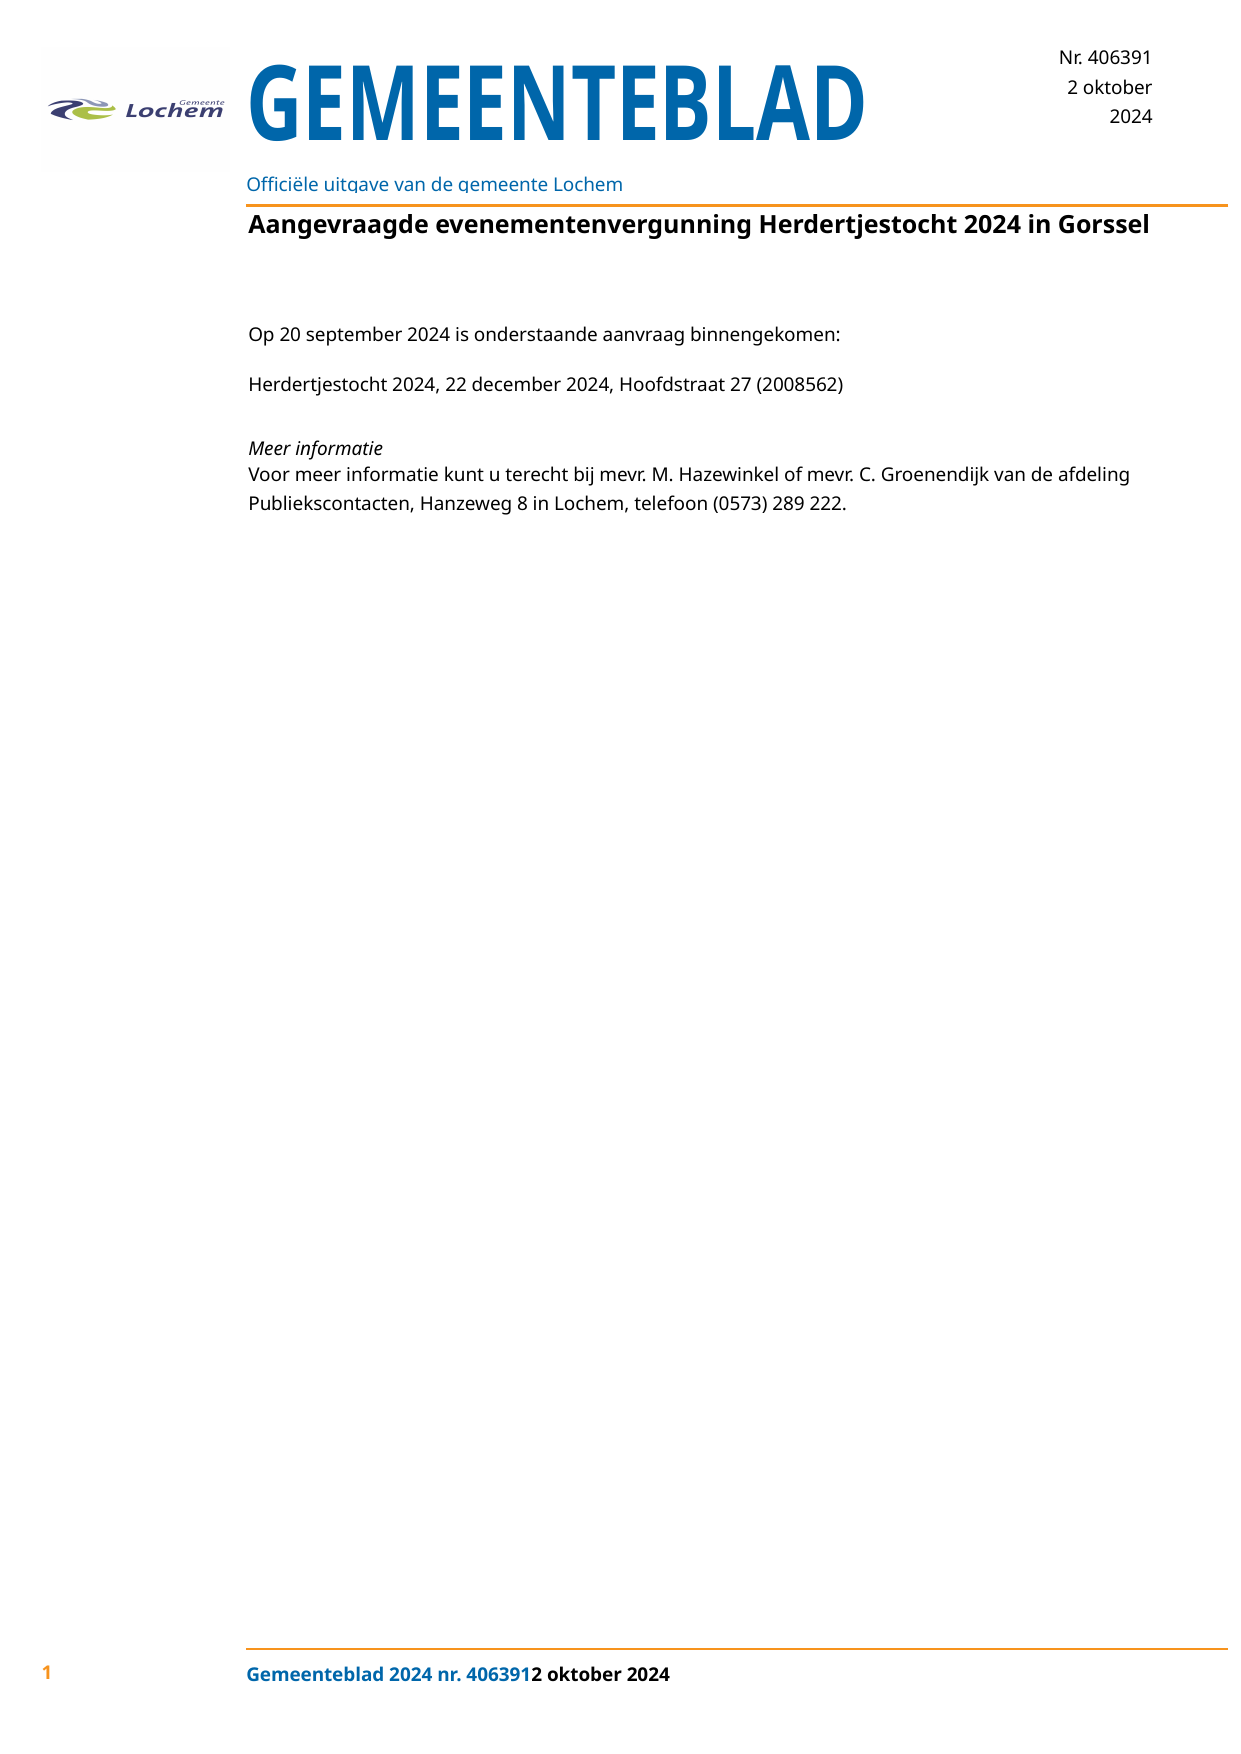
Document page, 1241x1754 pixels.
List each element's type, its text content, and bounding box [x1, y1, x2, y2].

picture [41, 47, 231, 172]
text Herdertjestocht 2024, 22 december 2024, Hoofdstraat 27 (2008562) [248, 371, 1152, 397]
text Op 20 september 2024 is onderstaande aanvraag binnengekomen: [248, 321, 1152, 346]
text Meer informatie [248, 435, 1152, 461]
text Aangevraagde evenementenvergunning Herdertjestocht 2024 in Gorssel [248, 207, 1152, 241]
text Voor meer informatie kunt u terecht bij mevr. M. Hazewinkel of mevr. C. Groenendijk van de afdeling Publiekscontacten, Hanzeweg 8 in Lochem, telefoon (0573) 289 222. [248, 461, 1152, 516]
